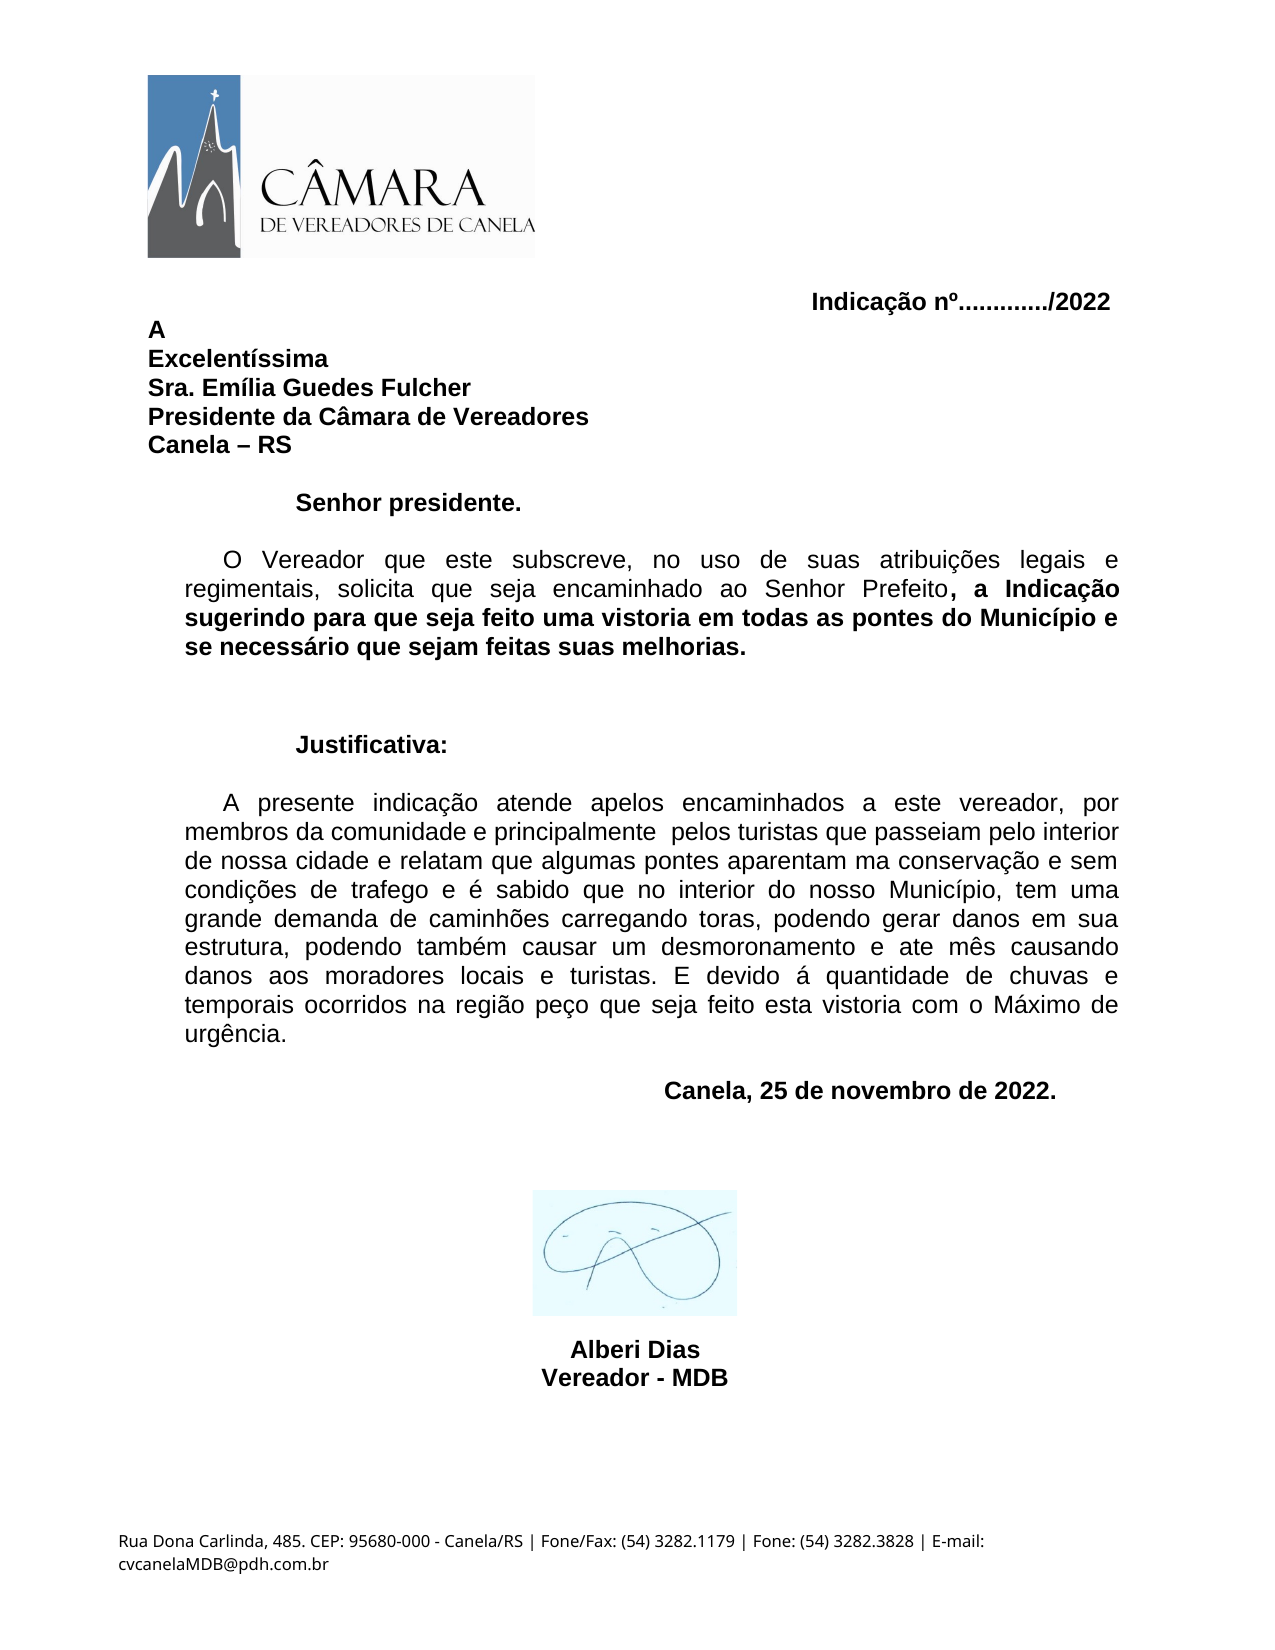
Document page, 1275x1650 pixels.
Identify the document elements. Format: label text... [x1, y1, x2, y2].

text Canela, 25 de novembro de 2022. [148, 1076, 1122, 1105]
text Canela – RS [148, 430, 1122, 459]
text Alberi Dias [148, 1334, 1122, 1363]
text Vereador - MDB [148, 1363, 1122, 1392]
text Sra. Emília Guedes Fulcher [148, 373, 1122, 402]
text Senhor presidente. [148, 488, 1122, 517]
picture [147, 75, 536, 258]
text Justificativa: [295, 730, 1122, 759]
text A presente indicação atende apelos encaminhados a este vereador, por membros da comunidade e principalmente pelos turistas que passeiam pelo interior de nossa cidade e relatam que algumas pontes aparentam ma conservação e sem condições de trafego e é sabido que no interior do nosso Município, tem uma grande demanda de caminhões carregando toras, podendo gerar danos em sua estrutura, podendo também causar um desmoronamento e ate mês causando danos aos moradores locais e turistas. E devido á quantidade de chuvas e temporais ocorridos na região peço que seja feito esta vistoria com o Máximo de urgência. [166, 788, 1120, 1047]
picture [532, 1190, 738, 1316]
text A [148, 315, 1122, 344]
subtitle Indicação nº............./2022 [148, 287, 1122, 315]
text O Vereador que este subscreve, no uso de suas atribuições legais e regimentais, solicita que seja encaminhado ao Senhor Prefeito, a Indicação sugerindo para que seja feito uma vistoria em todas as pontes do Município e se necessário que sejam feitas suas melhorias. [166, 545, 1120, 660]
text Excelentíssima [148, 344, 1122, 373]
text Presidente da Câmara de Vereadores [148, 402, 1122, 430]
